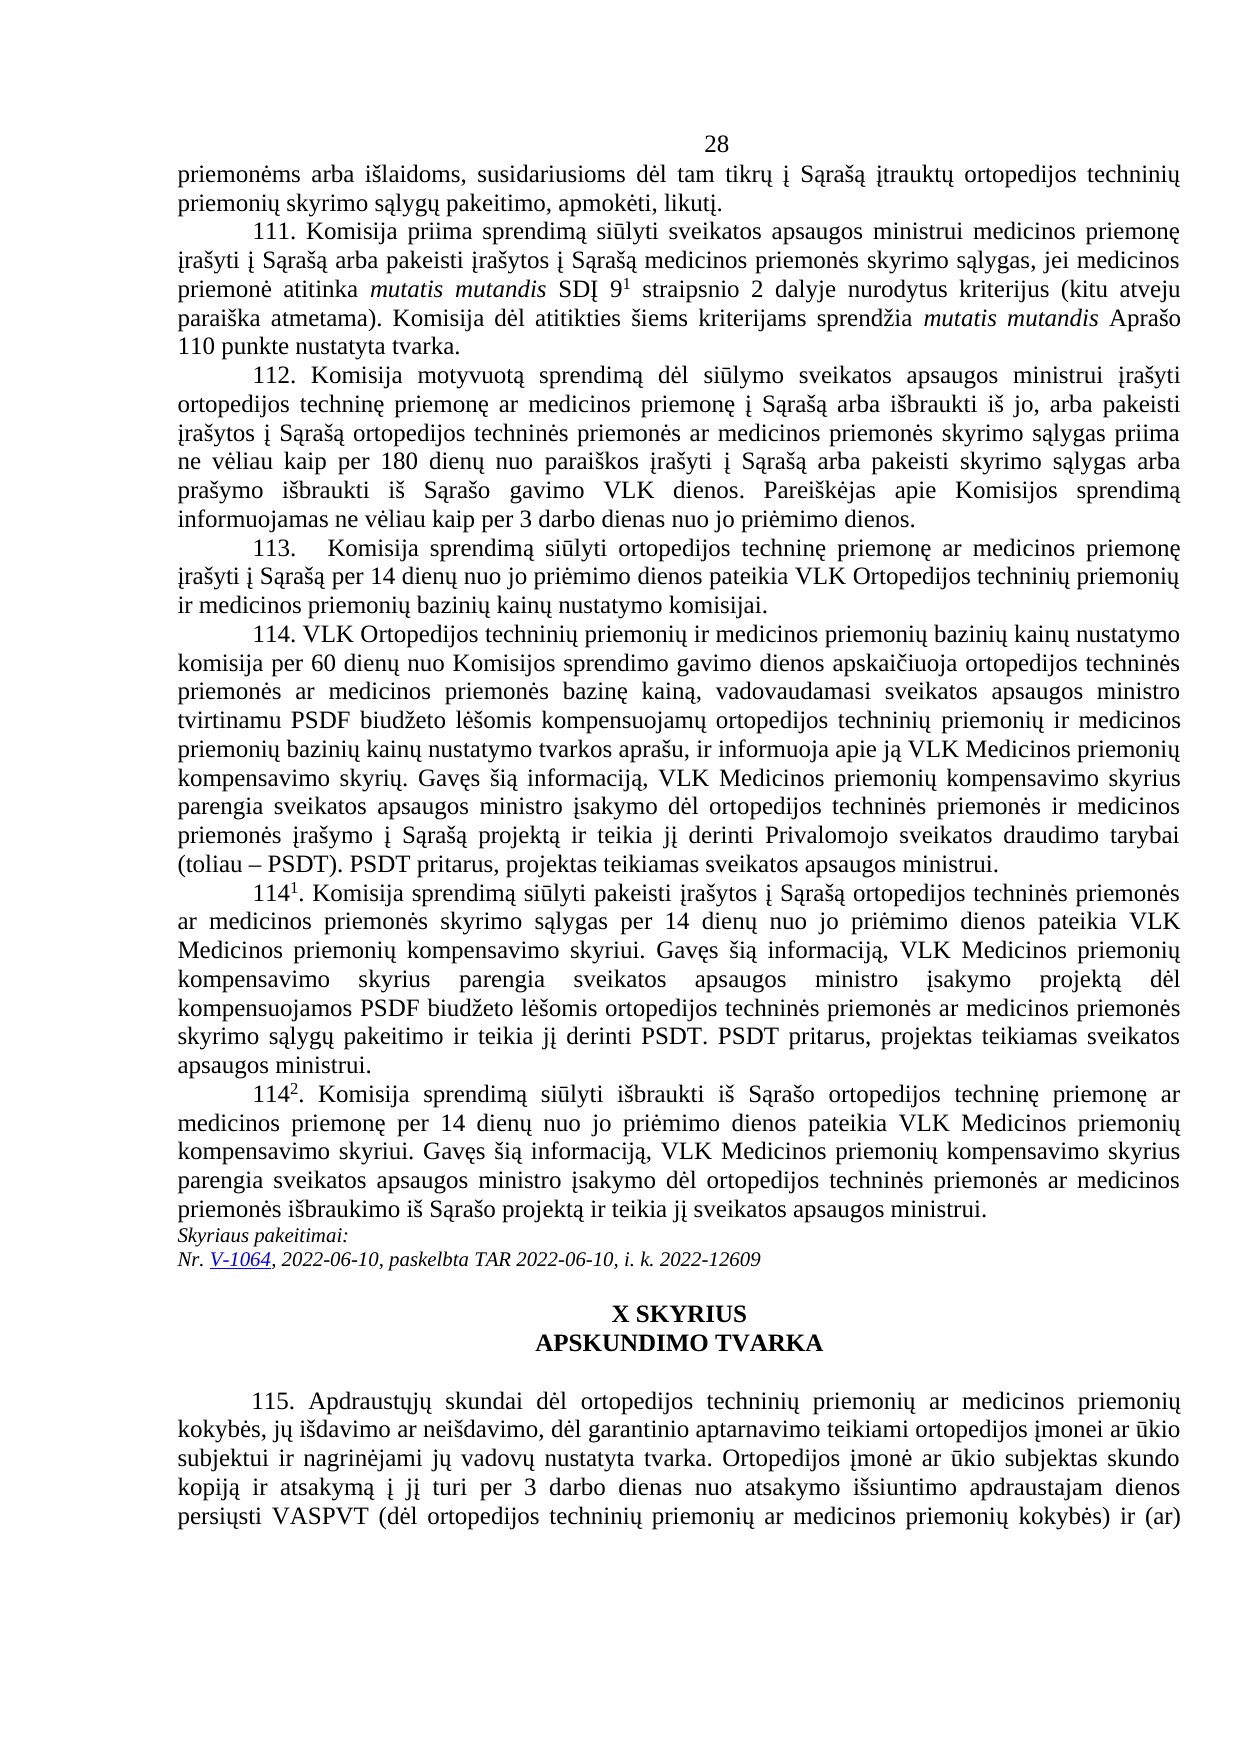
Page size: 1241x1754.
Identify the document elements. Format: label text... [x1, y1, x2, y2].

text APSKUNDIMO TVARKA [177, 1328, 1181, 1357]
text 114. VLK Ortopedijos techninių priemonių ir medicinos priemonių bazinių kainų nustatymo komisija per 60 dienų nuo Komisijos sprendimo gavimo dienos apskaičiuoja ortopedijos techninės priemonės ar medicinos priemonės bazinę kainą, vadovaudamasi sveikatos apsaugos ministro tvirtinamu PSDF biudžeto lėšomis kompensuojamų ortopedijos techninių priemonių ir medicinos priemonių bazinių kainų nustatymo tvarkos aprašu, ir informuoja apie ją VLK Medicinos priemonių kompensavimo skyrių. Gavęs šią informaciją, VLK Medicinos priemonių kompensavimo skyrius parengia sveikatos apsaugos ministro įsakymo dėl ortopedijos techninės priemonės ir medicinos priemonės įrašymo į Sąrašą projektą ir teikia jį derinti Privalomojo sveikatos draudimo tarybai (toliau – PSDT). PSDT pritarus, projektas teikiamas sveikatos apsaugos ministrui. [177, 619, 1181, 878]
text 112. Komisija motyvuotą sprendimą dėl siūlymo sveikatos apsaugos ministrui įrašyti ortopedijos techninę priemonę ar medicinos priemonę į Sąrašą arba išbraukti iš jo, arba pakeisti įrašytos į Sąrašą ortopedijos techninės priemonės ar medicinos priemonės skyrimo sąlygas priima ne vėliau kaip per 180 dienų nuo paraiškos įrašyti į Sąrašą arba pakeisti skyrimo sąlygas arba prašymo išbraukti iš Sąrašo gavimo VLK dienos. Pareiškėjas apie Komisijos sprendimą informuojamas ne vėliau kaip per 3 darbo dienas nuo jo priėmimo dienos. [177, 360, 1181, 533]
text Nr. V-1064, 2022-06-10, paskelbta TAR 2022-06-10, i. k. 2022-12609 [177, 1247, 1181, 1271]
text 1142. Komisija sprendimą siūlyti išbraukti iš Sąrašo ortopedijos techninę priemonę ar medicinos priemonę per 14 dienų nuo jo priėmimo dienos pateikia VLK Medicinos priemonių kompensavimo skyriui. Gavęs šią informaciją, VLK Medicinos priemonių kompensavimo skyrius parengia sveikatos apsaugos ministro įsakymo dėl ortopedijos techninės priemonės ar medicinos priemonės išbraukimo iš Sąrašo projektą ir teikia jį sveikatos apsaugos ministrui. [177, 1079, 1181, 1223]
text 1141. Komisija sprendimą siūlyti pakeisti įrašytos į Sąrašą ortopedijos techninės priemonės ar medicinos priemonės skyrimo sąlygas per 14 dienų nuo jo priėmimo dienos pateikia VLK Medicinos priemonių kompensavimo skyriui. Gavęs šią informaciją, VLK Medicinos priemonių kompensavimo skyrius parengia sveikatos apsaugos ministro įsakymo projektą dėl kompensuojamos PSDF biudžeto lėšomis ortopedijos techninės priemonės ar medicinos priemonės skyrimo sąlygų pakeitimo ir teikia jį derinti PSDT. PSDT pritarus, projektas teikiamas sveikatos apsaugos ministrui. [177, 878, 1181, 1079]
text 115. Apdraustųjų skundai dėl ortopedijos techninių priemonių ar medicinos priemonių kokybės, jų išdavimo ar neišdavimo, dėl garantinio aptarnavimo teikiami ortopedijos įmonei ar ūkio subjektui ir nagrinėjami jų vadovų nustatyta tvarka. Ortopedijos įmonė ar ūkio subjektas skundo kopiją ir atsakymą į jį turi per 3 darbo dienas nuo atsakymo išsiuntimo apdraustajam dienos persiųsti VASPVT (dėl ortopedijos techninių priemonių ar medicinos priemonių kokybės) ir (ar) [177, 1386, 1181, 1529]
text 113. Komisija sprendimą siūlyti ortopedijos techninę priemonę ar medicinos priemonę įrašyti į Sąrašą per 14 dienų nuo jo priėmimo dienos pateikia VLK Ortopedijos techninių priemonių ir medicinos priemonių bazinių kainų nustatymo komisijai. [177, 533, 1181, 619]
text Skyriaus pakeitimai: [177, 1223, 1181, 1247]
text 111. Komisija priima sprendimą siūlyti sveikatos apsaugos ministrui medicinos priemonę įrašyti į Sąrašą arba pakeisti įrašytos į Sąrašą medicinos priemonės skyrimo sąlygas, jei medicinos priemonė atitinka mutatis mutandis SDĮ 91 straipsnio 2 dalyje nurodytus kriterijus (kitu atveju paraiška atmetama). Komisija dėl atitikties šiems kriterijams sprendžia mutatis mutandis Aprašo 110 punkte nustatyta tvarka. [177, 216, 1181, 360]
text priemonėms arba išlaidoms, susidariusioms dėl tam tikrų į Sąrašą įtrauktų ortopedijos techninių priemonių skyrimo sąlygų pakeitimo, apmokėti, likutį. [177, 159, 1181, 216]
text X SKYRIUS [177, 1299, 1181, 1328]
